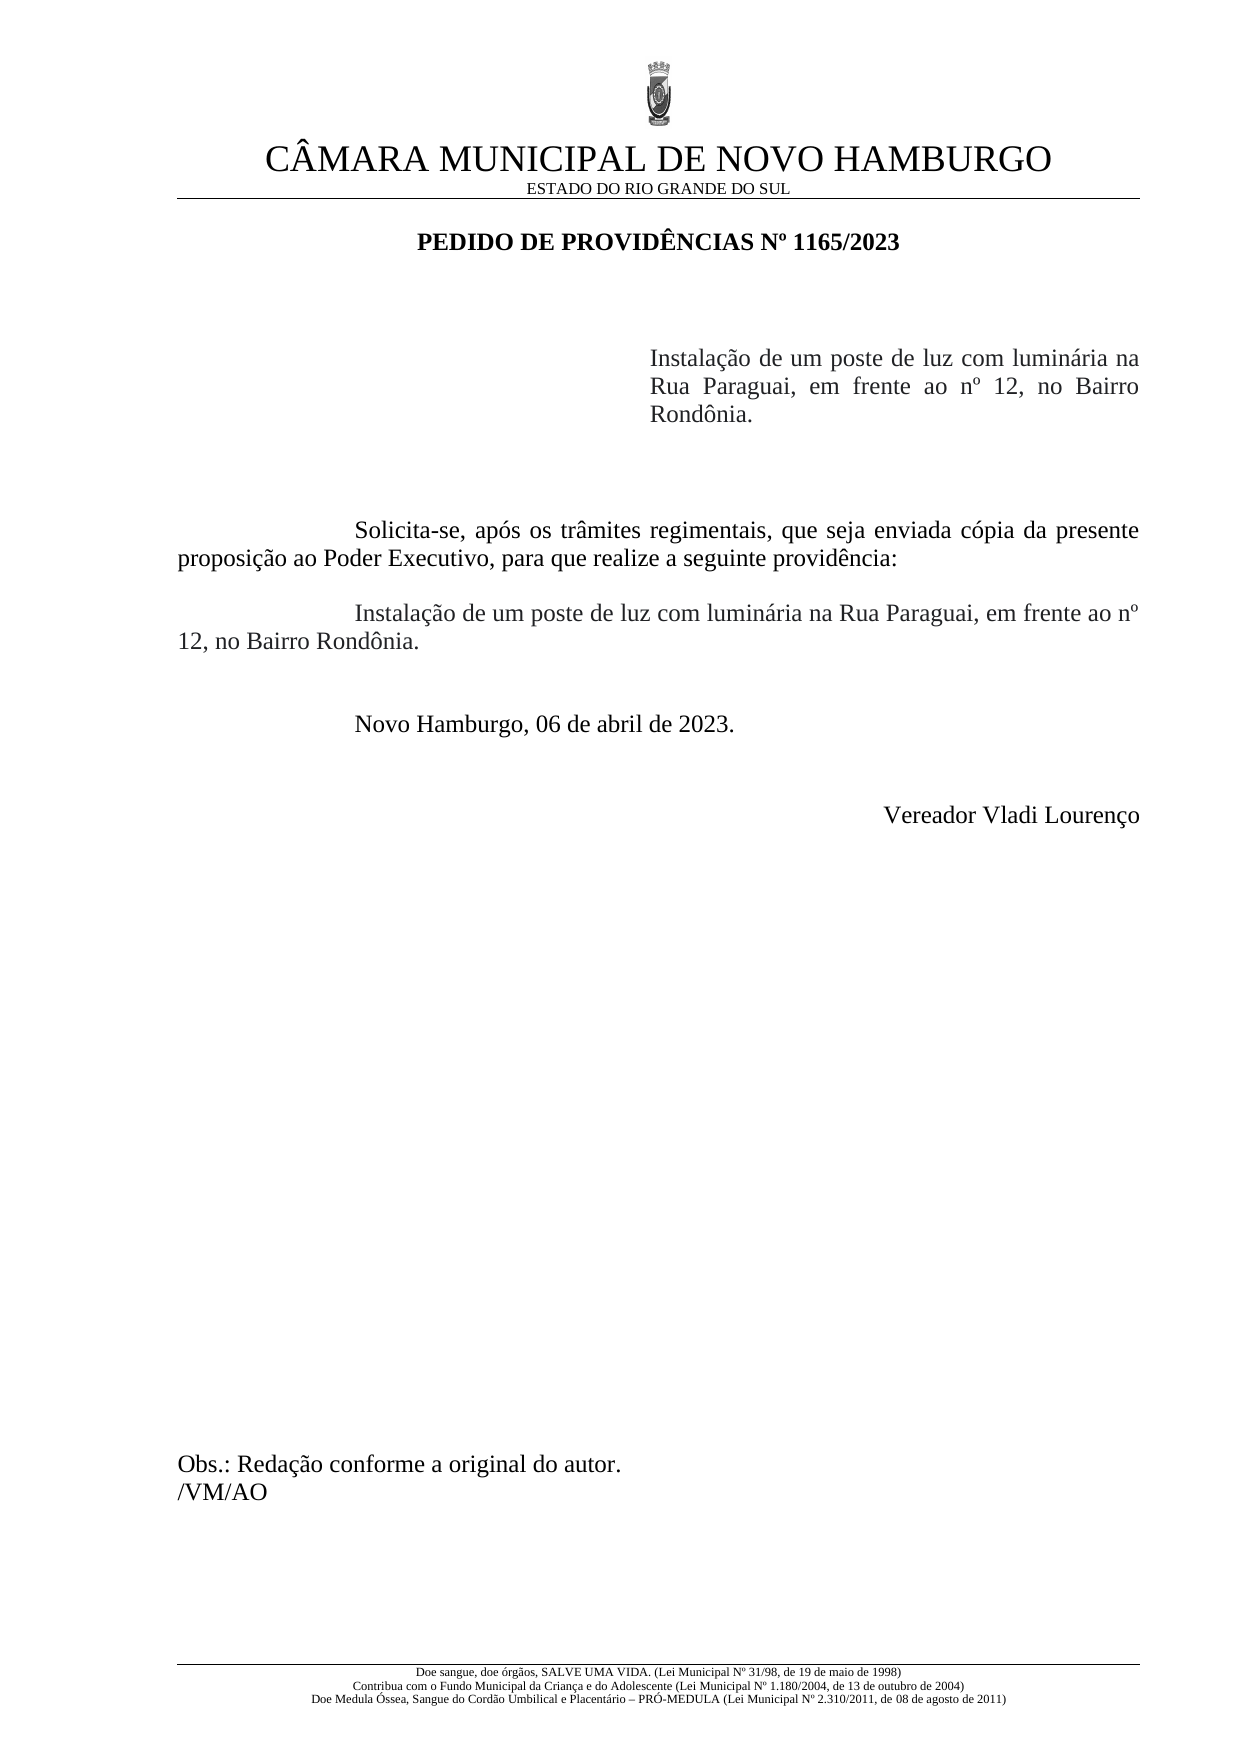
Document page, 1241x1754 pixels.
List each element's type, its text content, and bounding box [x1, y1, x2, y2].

text Instalação de um poste de luz com luminária na Rua Paraguai, em frente ao nº 12, no Bairro Rondônia. [177, 599, 1140, 655]
text /VM/AO [177, 1478, 1140, 1505]
text Obs.: Redação conforme a original do autor. [177, 1450, 1140, 1478]
text Solicita-se, após os trâmites regimentais, que seja enviada cópia da presente proposição ao Poder Executivo, para que realize a seguinte providência: [177, 516, 1140, 572]
text PEDIDO DE PROVIDÊNCIAS Nº 1165/2023 [177, 228, 1140, 256]
text Vereador Vladi Lourenço [177, 801, 1140, 829]
text Novo Hamburgo, 06 de abril de 2023. [177, 710, 1140, 738]
text Instalação de um poste de luz com luminária na Rua Paraguai, em frente ao nº 12, no Bairro Rondônia. [649, 344, 1140, 428]
